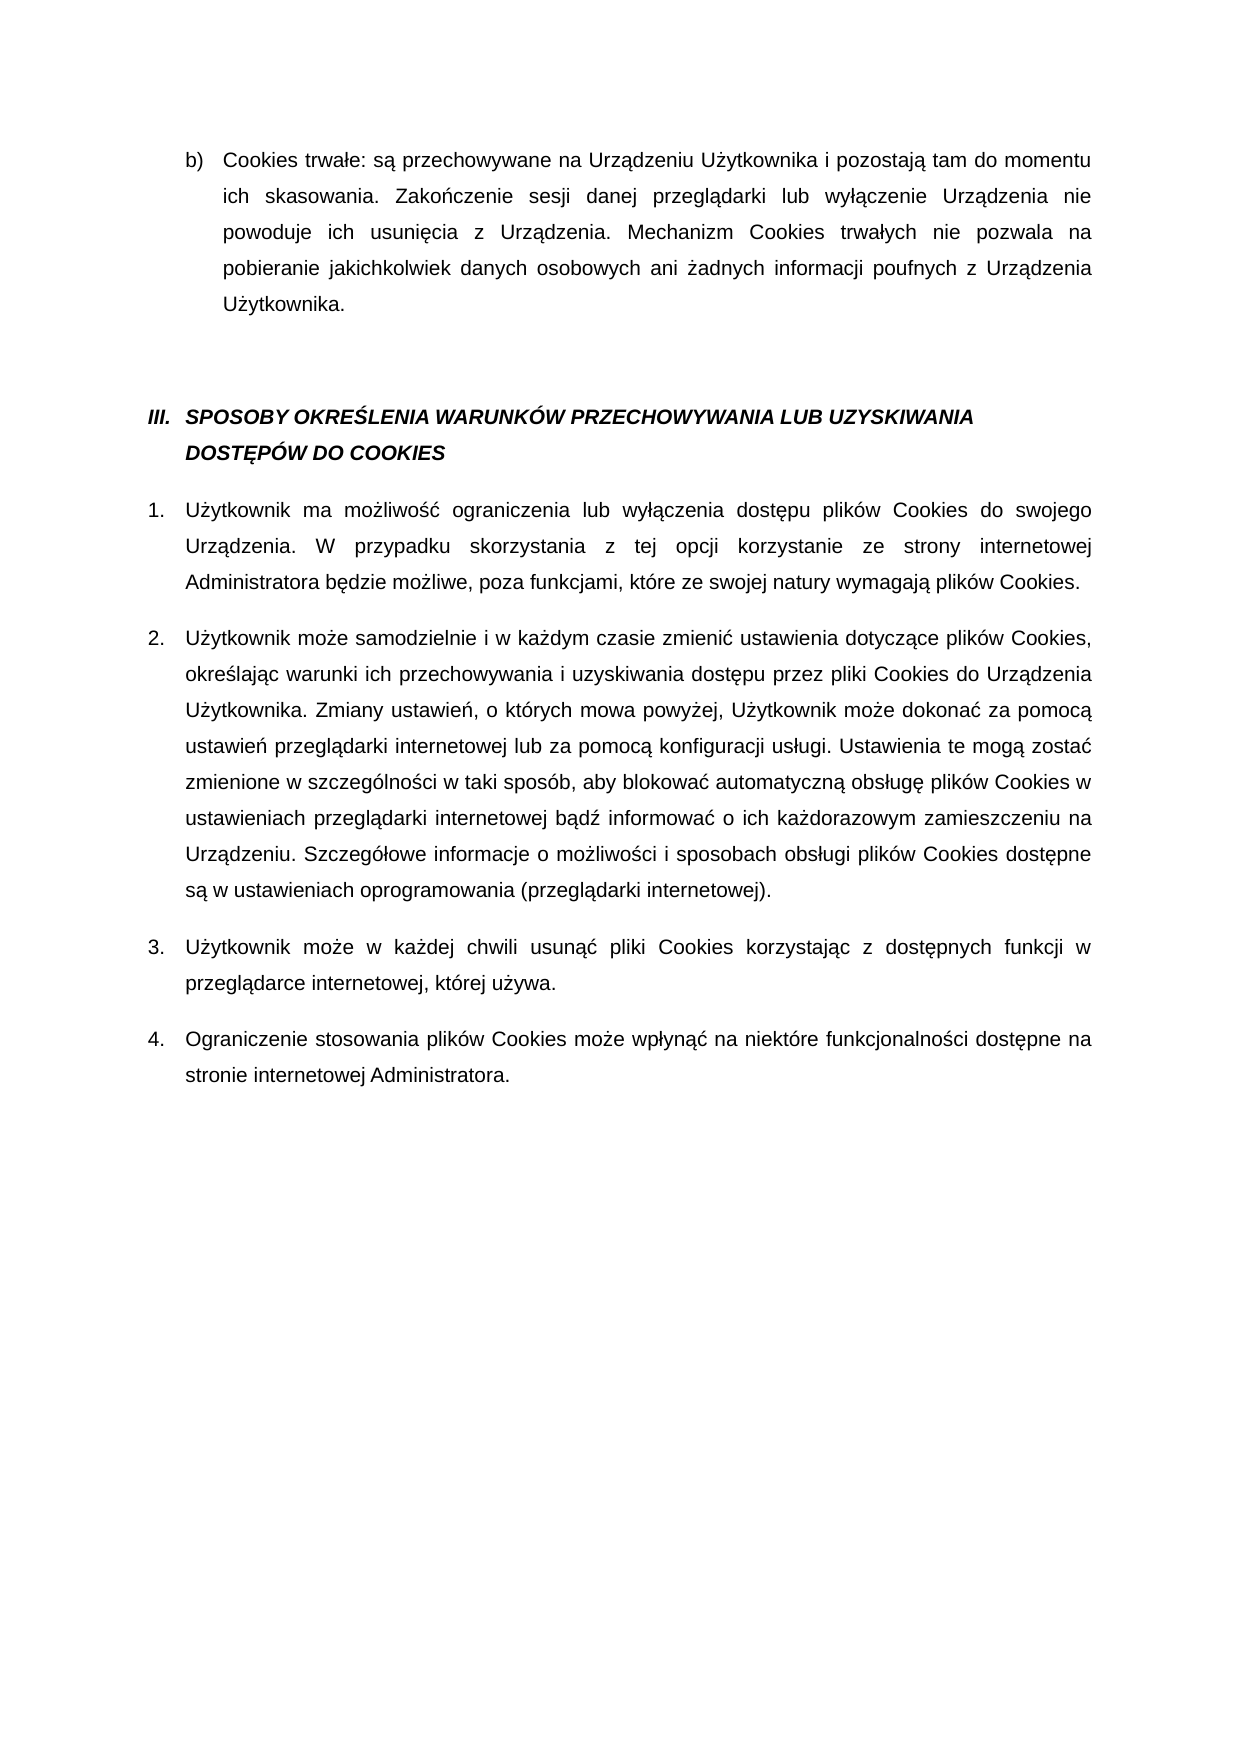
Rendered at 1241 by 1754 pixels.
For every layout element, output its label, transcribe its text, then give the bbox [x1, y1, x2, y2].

list Użytkownik ma możliwość ograniczenia lub wyłączenia dostępu plików Cookies do swojego Urządzenia. W przypadku skorzystania z tej opcji korzystanie ze strony internetowej Administratora będzie możliwe, poza funkcjami, które ze swojej natury wymagają plików Cookies. [148, 498, 1093, 593]
list Użytkownik może samodzielnie i w każdym czasie zmienić ustawienia dotyczące plików Cookies, określając warunki ich przechowywania i uzyskiwania dostępu przez pliki Cookies do Urządzenia Użytkownika. Zmiany ustawień, o których mowa powyżej, Użytkownik może dokonać za pomocą ustawień przeglądarki internetowej lub za pomocą konfiguracji usługi. Ustawienia te mogą zostać zmienione w szczególności w taki sposób, aby blokować automatyczną obsługę plików Cookies w ustawieniach przeglądarki internetowej bądź informować o ich każdorazowym zamieszczeniu na Urządzeniu. Szczegółowe informacje o możliwości i sposobach obsługi plików Cookies dostępne są w ustawieniach oprogramowania (przeglądarki internetowej). [148, 626, 1093, 902]
list Ograniczenie stosowania plików Cookies może wpłynąć na niektóre funkcjonalności dostępne na stronie internetowej Administratora. [148, 1027, 1093, 1087]
list Użytkownik może w każdej chwili usunąć pliki Cookies korzystając z dostępnych funkcji w przeglądarce internetowej, której używa. [148, 934, 1093, 994]
list Cookies trwałe: są przechowywane na Urządzeniu Użytkownika i pozostają tam do momentu ich skasowania. Zakończenie sesji danej przeglądarki lub wyłączenie Urządzenia nie powoduje ich usunięcia z Urządzenia. Mechanizm Cookies trwałych nie pozwala na pobieranie jakichkolwiek danych osobowych ani żadnych informacji poufnych z Urządzenia Użytkownika. [185, 148, 1093, 315]
list SPOSOBY OKREŚLENIA WARUNKÓW PRZECHOWYWANIA LUB UZYSKIWANIA DOSTĘPÓW DO COOKIES [148, 405, 1093, 465]
